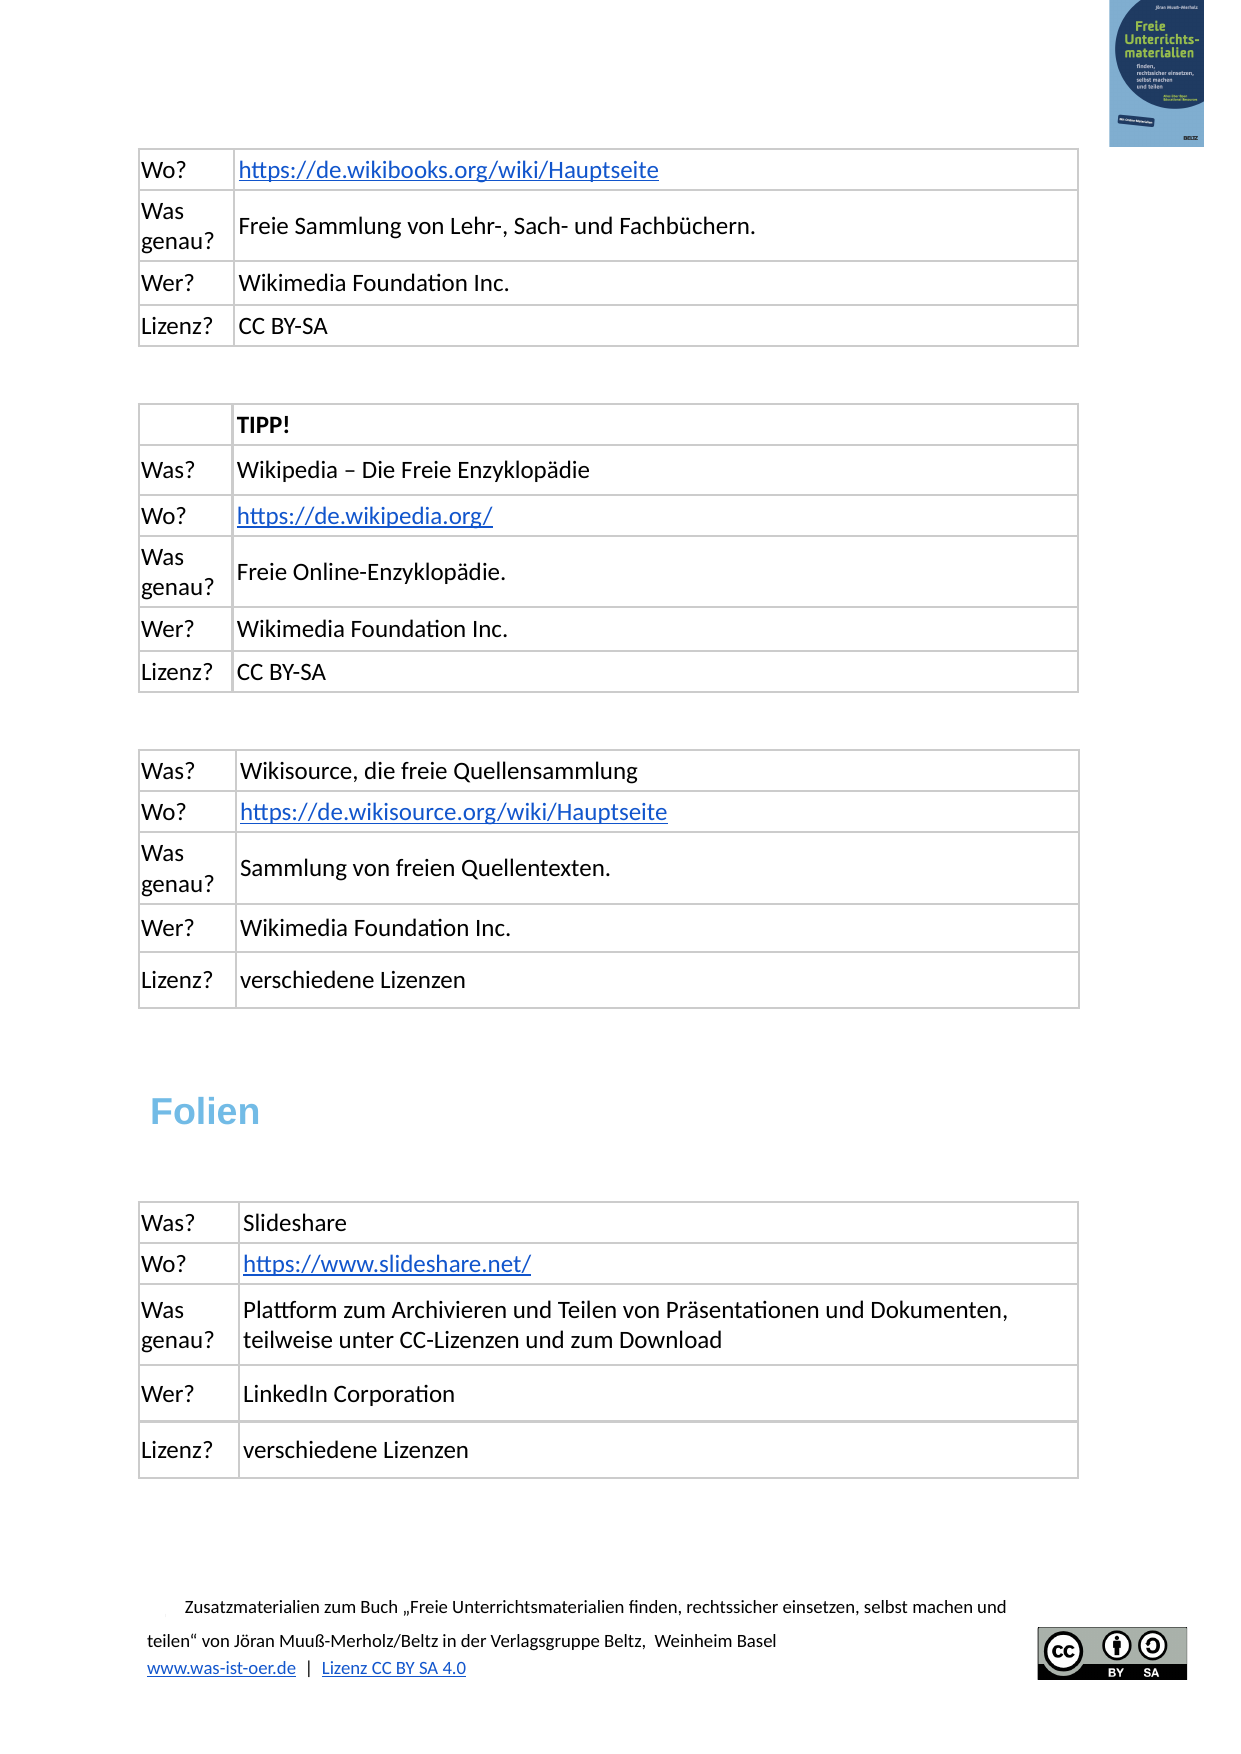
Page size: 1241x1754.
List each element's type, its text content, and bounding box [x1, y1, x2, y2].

table_cell Was? [140, 446, 231, 493]
table_cell https://de.wikisource.org/wiki/Hauptseite [237, 792, 1078, 831]
table_cell https://de.wikipedia.org/ [234, 496, 1077, 534]
table_cell Freie Sammlung von Lehr-, Sach- und Fachbüchern. [235, 191, 1077, 260]
table_cell https://de.wikibooks.org/wiki/Hauptseite [235, 150, 1077, 188]
table_cell Wo? [140, 496, 231, 534]
table_cell verschiedene Lizenzen [237, 953, 1078, 1007]
picture [1109, 0, 1204, 147]
table_cell Plattform zum Archivieren und Teilen von Präsentationen und Dokumenten, teilweise unter CC-Lizenzen und zum Download [240, 1285, 1077, 1364]
table_cell Wer? [140, 262, 233, 304]
table_cell verschiedene Lizenzen [240, 1423, 1077, 1477]
table_header Was? [140, 1203, 238, 1242]
table_header [140, 405, 231, 443]
table_cell Lizenz? [140, 652, 231, 691]
table_header TIPP! [234, 405, 1077, 443]
table_cell Wer? [140, 1366, 238, 1420]
table_cell Wo? [140, 1244, 238, 1283]
table_header Slideshare [240, 1203, 1077, 1242]
table_header Was? [140, 751, 235, 790]
table_cell CC BY-SA [234, 652, 1077, 691]
table_cell Wer? [140, 905, 235, 951]
table_cell Lizenz? [140, 953, 235, 1007]
table_cell Wikipedia – Die Freie Enzyklopädie [234, 446, 1077, 493]
table_cell Sammlung von freien Quellentexten. [237, 833, 1078, 903]
table_cell Lizenz? [140, 306, 233, 345]
table_cell CC BY-SA [235, 306, 1077, 345]
table_cell https://www.slideshare.net/ [240, 1244, 1077, 1283]
table_cell Was genau? [140, 191, 233, 260]
table_cell Was genau? [140, 537, 231, 606]
table_cell Was genau? [140, 833, 235, 903]
table_cell Wikimedia Foundation Inc. [234, 608, 1077, 650]
table_cell Was genau? [140, 1285, 238, 1364]
table_cell Lizenz? [140, 1423, 238, 1477]
table_header Wikisource, die freie Quellensammlung [237, 751, 1078, 790]
table_cell LinkedIn Corporation [240, 1366, 1077, 1420]
table_cell Wo? [140, 792, 235, 831]
table_cell Wer? [140, 608, 231, 650]
subtitle Folien [150, 1046, 1090, 1133]
picture [1037, 1627, 1188, 1680]
table_cell Wikimedia Foundation Inc. [237, 905, 1078, 951]
table_cell Wo? [140, 150, 233, 188]
table_cell Freie Online-Enzyklopädie. [234, 537, 1077, 606]
table_cell Wikimedia Foundation Inc. [235, 262, 1077, 304]
